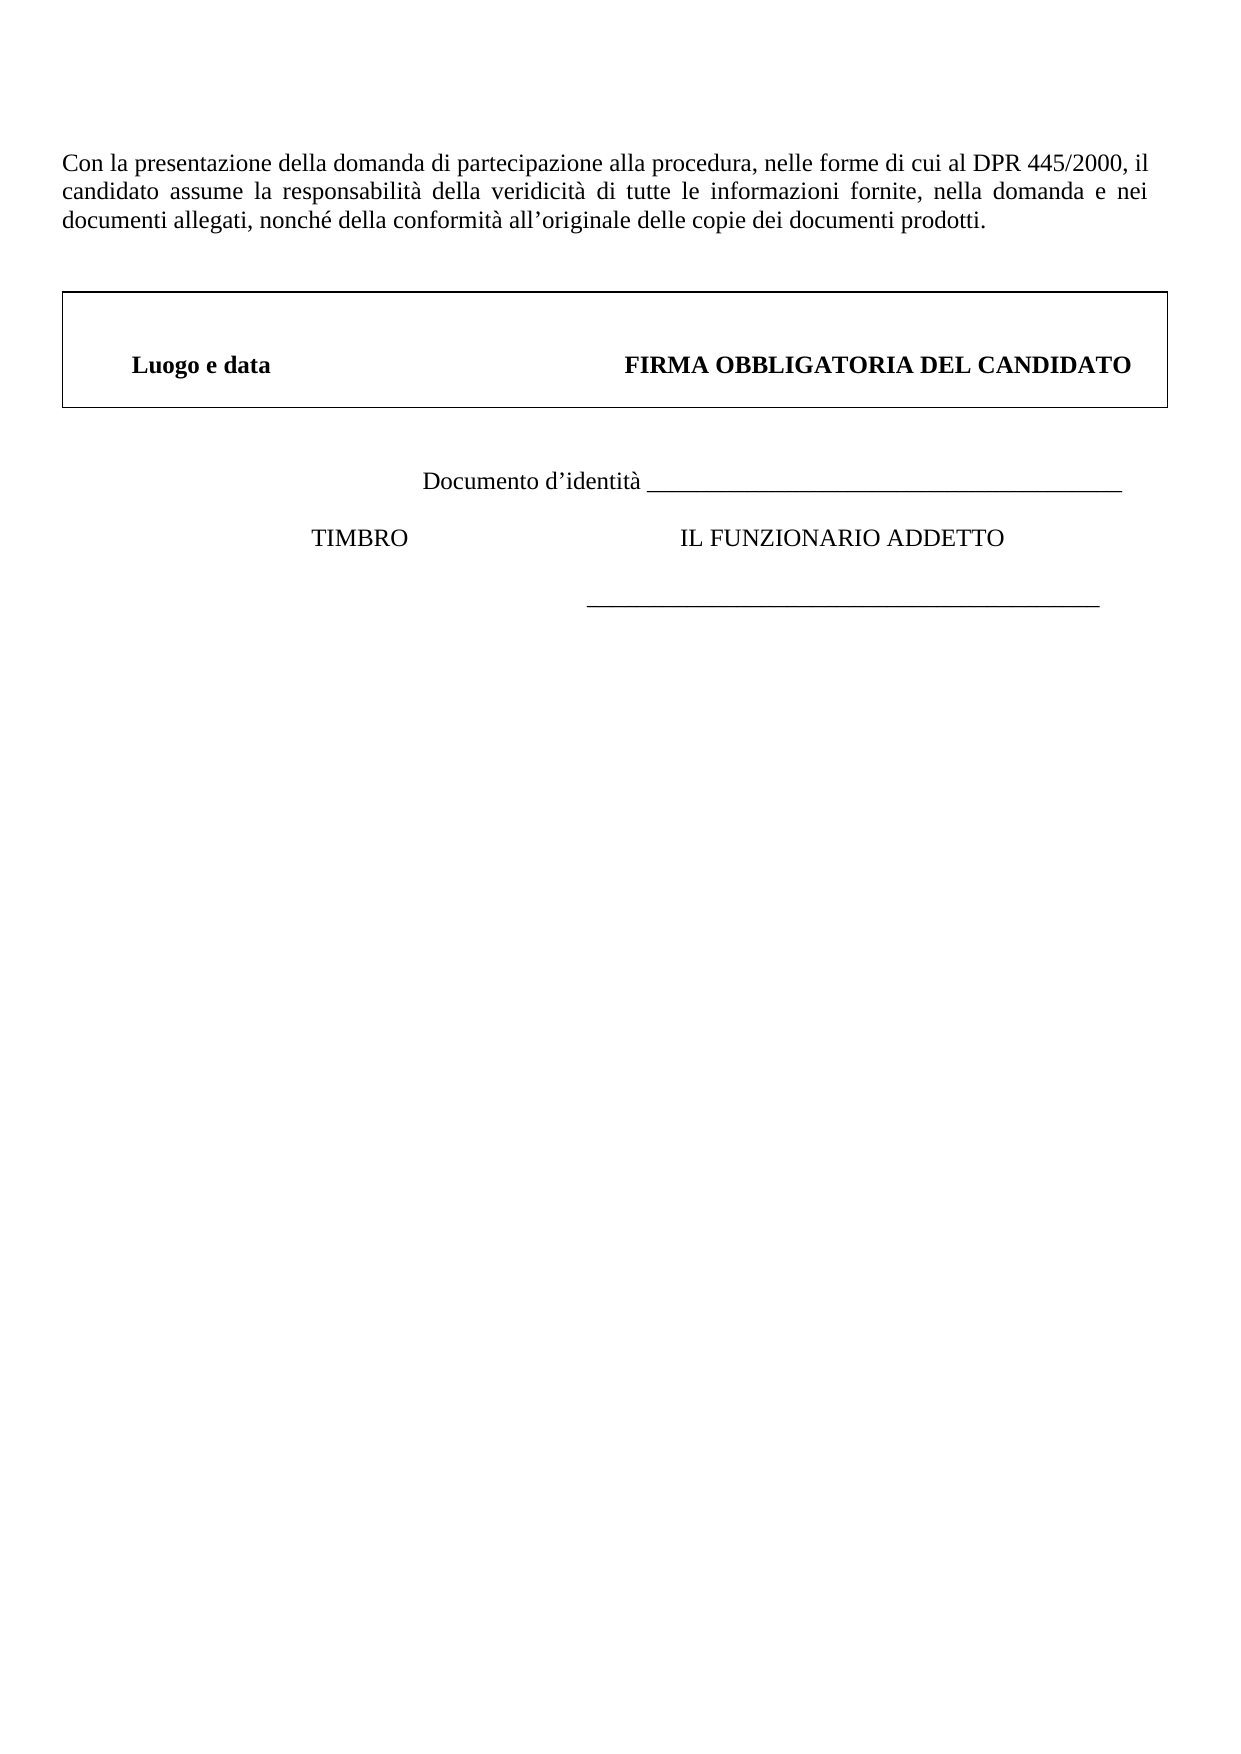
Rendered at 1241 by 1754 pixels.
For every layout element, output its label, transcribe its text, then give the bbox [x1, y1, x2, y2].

text Con la presentazione della domanda di partecipazione alla procedura, nelle forme di cui al DPR 445/2000, il candidato assume la responsabilità della veridicità di tutte le informazioni fornite, nella domanda e nei documenti allegati, nonché della conformità all’originale delle copie dei documenti prodotti. [62, 148, 1149, 234]
text Luogo e data FIRMA OBBLIGATORIA DEL CANDIDATO [63, 349, 1167, 379]
text TIMBRO IL FUNZIONARIO ADDETTO [118, 523, 1122, 552]
text _________________________________________ [587, 581, 1122, 610]
text Documento d’identità ______________________________________ [118, 466, 1122, 495]
